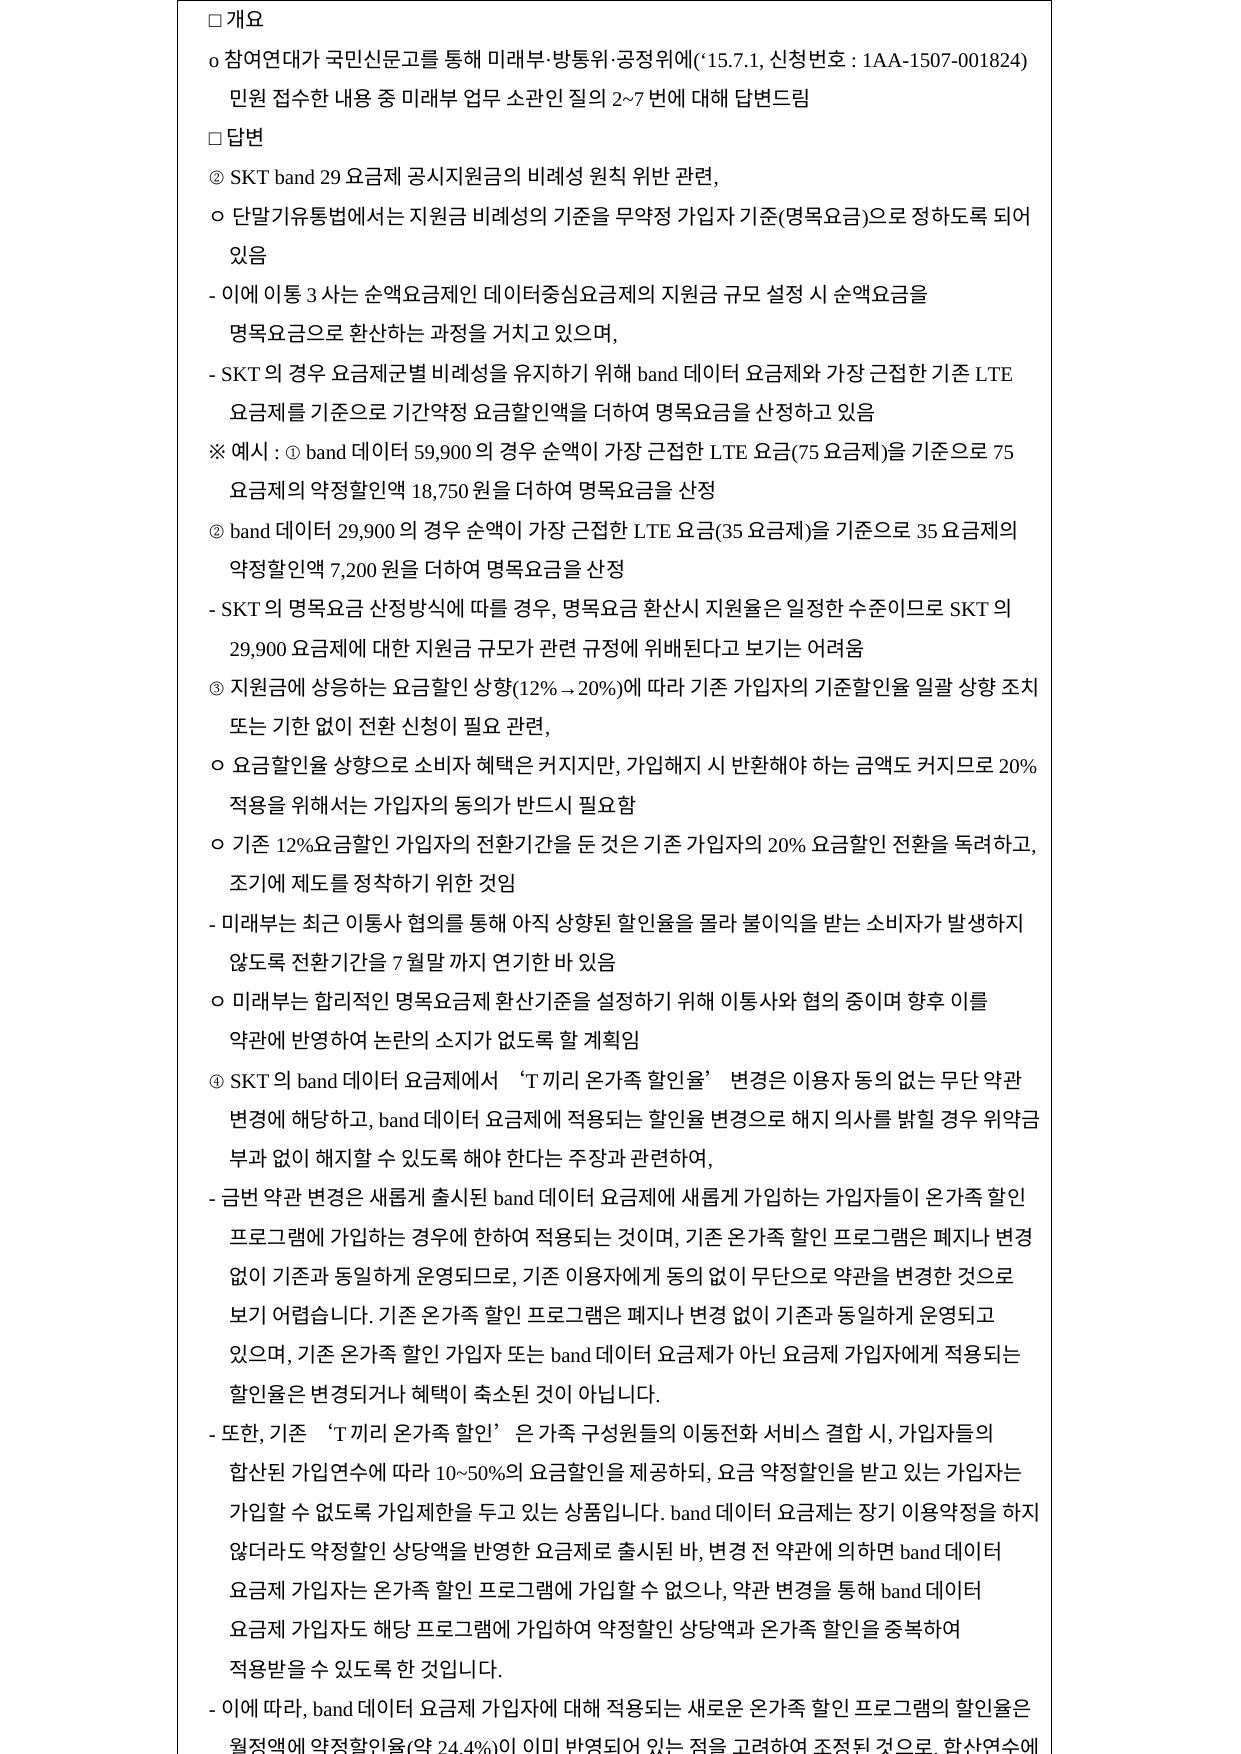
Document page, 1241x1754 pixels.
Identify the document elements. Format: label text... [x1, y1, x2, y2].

table_header □ 개요 o 참여연대가 국민신문고를 통해 미래부·방통위·공정위에(‘15.7.1, 신청번호 : 1AA-1507-001824) 민원 접수한 내용 중 미래부 업무 소관인 질의 2~7번에 대해 답변드림 □ 답변 ② SKT band 29요금제 공시지원금의 비례성 원칙 위반 관련, ㅇ 단말기유통법에서는 지원금 비례성의 기준을 무약정 가입자 기준(명목요금)으로 정하도록 되어 있음 - 이에 이통3사는 순액요금제인 데이터중심요금제의 지원금 규모 설정 시 순액요금을 명목요금으로 환산하는 과정을 거치고 있으며, - SKT의 경우 요금제군별 비례성을 유지하기 위해 band 데이터 요금제와 가장 근접한 기존 LTE요금제를 기준으로 기간약정 요금할인액을 더하여 명목요금을 산정하고 있음 ※ 예시 : ① band 데이터 59,900의 경우 순액이 가장 근접한 LTE 요금(75요금제)을 기준으로 75요금제의 약정할인액 18,750원을 더하여 명목요금을 산정 ② band 데이터 29,900의 경우 순액이 가장 근접한 LTE 요금(35요금제)을 기준으로 35요금제의 약정할인액 7,200원을 더하여 명목요금을 산정 - SKT의 명목요금 산정방식에 따를 경우, 명목요금 환산시 지원율은 일정한 수준이므로 SKT의 29,900요금제에 대한 지원금 규모가 관련 규정에 위배된다고 보기는 어려움 ③ 지원금에 상응하는 요금할인 상향(12%→20%)에 따라 기존 가입자의 기준할인율 일괄 상향 조치 또는 기한 없이 전환 신청이 필요 관련, ㅇ 요금할인율 상향으로 소비자 혜택은 커지지만, 가입해지 시 반환해야 하는 금액도 커지므로 20% 적용을 위해서는 가입자의 동의가 반드시 필요함 ㅇ 기존 12%요금할인 가입자의 전환기간을 둔 것은 기존 가입자의20% 요금할인 전환을 독려하고, 조기에 제도를 정착하기 위한 것임 - 미래부는 최근 이통사 협의를 통해 아직 상향된 할인율을 몰라 불이익을 받는 소비자가 발생하지 않도록 전환기간을 7월말 까지 연기한 바 있음 ㅇ 미래부는 합리적인 명목요금제 환산기준을 설정하기 위해 이통사와 협의 중이며 향후 이를 약관에 반영하여 논란의 소지가 없도록 할 계획임 ④ SKT의 band데이터 요금제에서 ‘T끼리 온가족 할인율’ 변경은 이용자 동의 없는 무단 약관 변경에 해당하고, band데이터 요금제에 적용되는 할인율 변경으로 해지 의사를 밝힐 경우 위약금 부과 없이 해지할 수 있도록 해야 한다는 주장과 관련하여, - 금번 약관 변경은 새롭게 출시된 band데이터 요금제에 새롭게 가입하는 가입자들이 온가족 할인 프로그램에 가입하는 경우에 한하여 적용되는 것이며, 기존 온가족 할인 프로그램은 폐지나 변경 없이 기존과 동일하게 운영되므로, 기존 이용자에게 동의 없이 무단으로 약관을 변경한 것으로 보기 어렵습니다. 기존 온가족 할인 프로그램은 폐지나 변경 없이 기존과 동일하게 운영되고 있으며, 기존 온가족 할인 가입자 또는 band데이터 요금제가 아닌 요금제 가입자에게 적용되는 할인율은 변경되거나 혜택이 축소된 것이 아닙니다. - 또한, 기존 ‘T끼리 온가족 할인’은 가족 구성원들의 이동전화 서비스 결합 시, 가입자들의 합산된 가입연수에 따라 10~50%의 요금할인을 제공하되, 요금 약정할인을 받고 있는 가입자는 가입할 수 없도록 가입제한을 두고 있는 상품입니다. band데이터 요금제는 장기 이용약정을 하지 않더라도 약정할인 상당액을 반영한 요금제로 출시된 바, 변경 전 약관에 의하면 band데이터 요금제 가입자는 온가족 할인 프로그램에 가입할 수 없으나, 약관 변경을 통해 band데이터 요금제 가입자도 해당 프로그램에 가입하여 약정할인 상당액과 온가족 할인을 중복하여 적용받을 수 있도록 한 것입니다. - 이에 따라, band데이터 요금제 가입자에 대해 적용되는 새로운 온가족 할인 프로그램의 할인율은 월정액에 약정할인율(약 24.4%)이 이미 반영되어 있는 점을 고려하여 조정된 것으로, 합산연수에 따라 차등은 있으나, 전체적으로 가입자에게 제공하는 혜택이 증가하거나 기존과 유사한 수준으로 조정된 것입니다. 즉, 기존 대비 10년 미만에서 30년 미만인 가입자의 경우, 할인율을 10~30%에서 0~10%로 조정되었으나, 실제 혜택은 증가(약 2~11천원 요금절감 혜택 증가)하고, 30년 이상인 가입자의 경우 할인율이 50%에서 30%로 조정되었으나, 실제 혜택은 소폭 감소(1천원 요금절감 혜택 감소)하여, 종합적으로 볼 때 band데이터 요금제 가입자들에게 제공되는 혜택이 감소했다고 보기 어렵습니다. ⑤ SKT의 ‘T끼리 온가족 할인’의 가족가입 합산기준을 가입년수가 아닌 월 단위로 적용하도록 행정조치를 요청한 건과 관련하여, - 해당 서비스는 사업자의 비용으로 소비자에게 무료로 혜택을 제공하는 것으로, 정부가 사업자에게 혜택의 제공기준을 설정하여 강제하는 것은 어렵다고 판단됩니다. - 아울러, 사업자는 가입시점에 고객에게 서비스 이용과 관련해 반드시 알아야 할 사항을 고지하고 있으며, 고지하지 않은 경우 사업자의 권리를 주장하지 못하도록 약관에 규정하고 있습니다. ※ 이통3사 약관 상 ‘회사의 의무’ - 회사는 이용계약 체결 시 고객이 선택한 요금제, 부가서비스, 고객불만처리기구 및 전화번호, 요금감면대상, 이용정지 및 직권해지 기준 등 계약의 주요 내용 및 서비스 이용과 관련하여 고객이 반드시 알아야 할 사항을 고지하며, 고지하지 않은 경우 이에 대한 권리를 주장하지 못함 - 회사는 고객의 선택에 따라 회사가 제공하고 있는 서비스와 관련한 중요한 사항(요금제, 부가서비스 등)이 변경되는 경우, 해당 고객에게 SMS, E-mail 등을 통해 고지 - 다만, 고객들이 중요 사항에 대해 보다 분명하게 인지할 수 있는 방식으로 고지가 이루어지도록 부족한 사항은 개선해 나가겠습니다. ⑥ SKT의 ‘T가족포인트’ 폐지와 관련하여, - 약관법 위반 여부에 대한 공정위의 조사가 진행 중인 것으로 알고 있으며, 공정위 조사 결과에 따라 필요한 사항에 대해 조치하도록 하겠습니다. ⑦ KT의 멤버십 포인트 사용기한을 축소(24개월→12개월)한 약관 변경 사항과 관련해, - KT는 멤버십 약관 변경에 대해 홈페이지 및 앱(App) 팝업 창을 통해 변경 사항 및 사유를 명시하여 공지*한 바 있습니다. * 시행일로부터 30일 이전부터 시행일 전까지 공지(‘15.1.29~’15.2.28) - 아울러, 약관 변경 이전에 고객이 부여받은 포인트의 유효기간(2년)은 그대로 보장하고 있으며, 변경된 제도에 따라 포인트의 규모와 사용처가 확대되어 고객의 혜택이 일방적으로 축소되었다고 보기는 어렵습니다. [178, 1, 1051, 1754]
